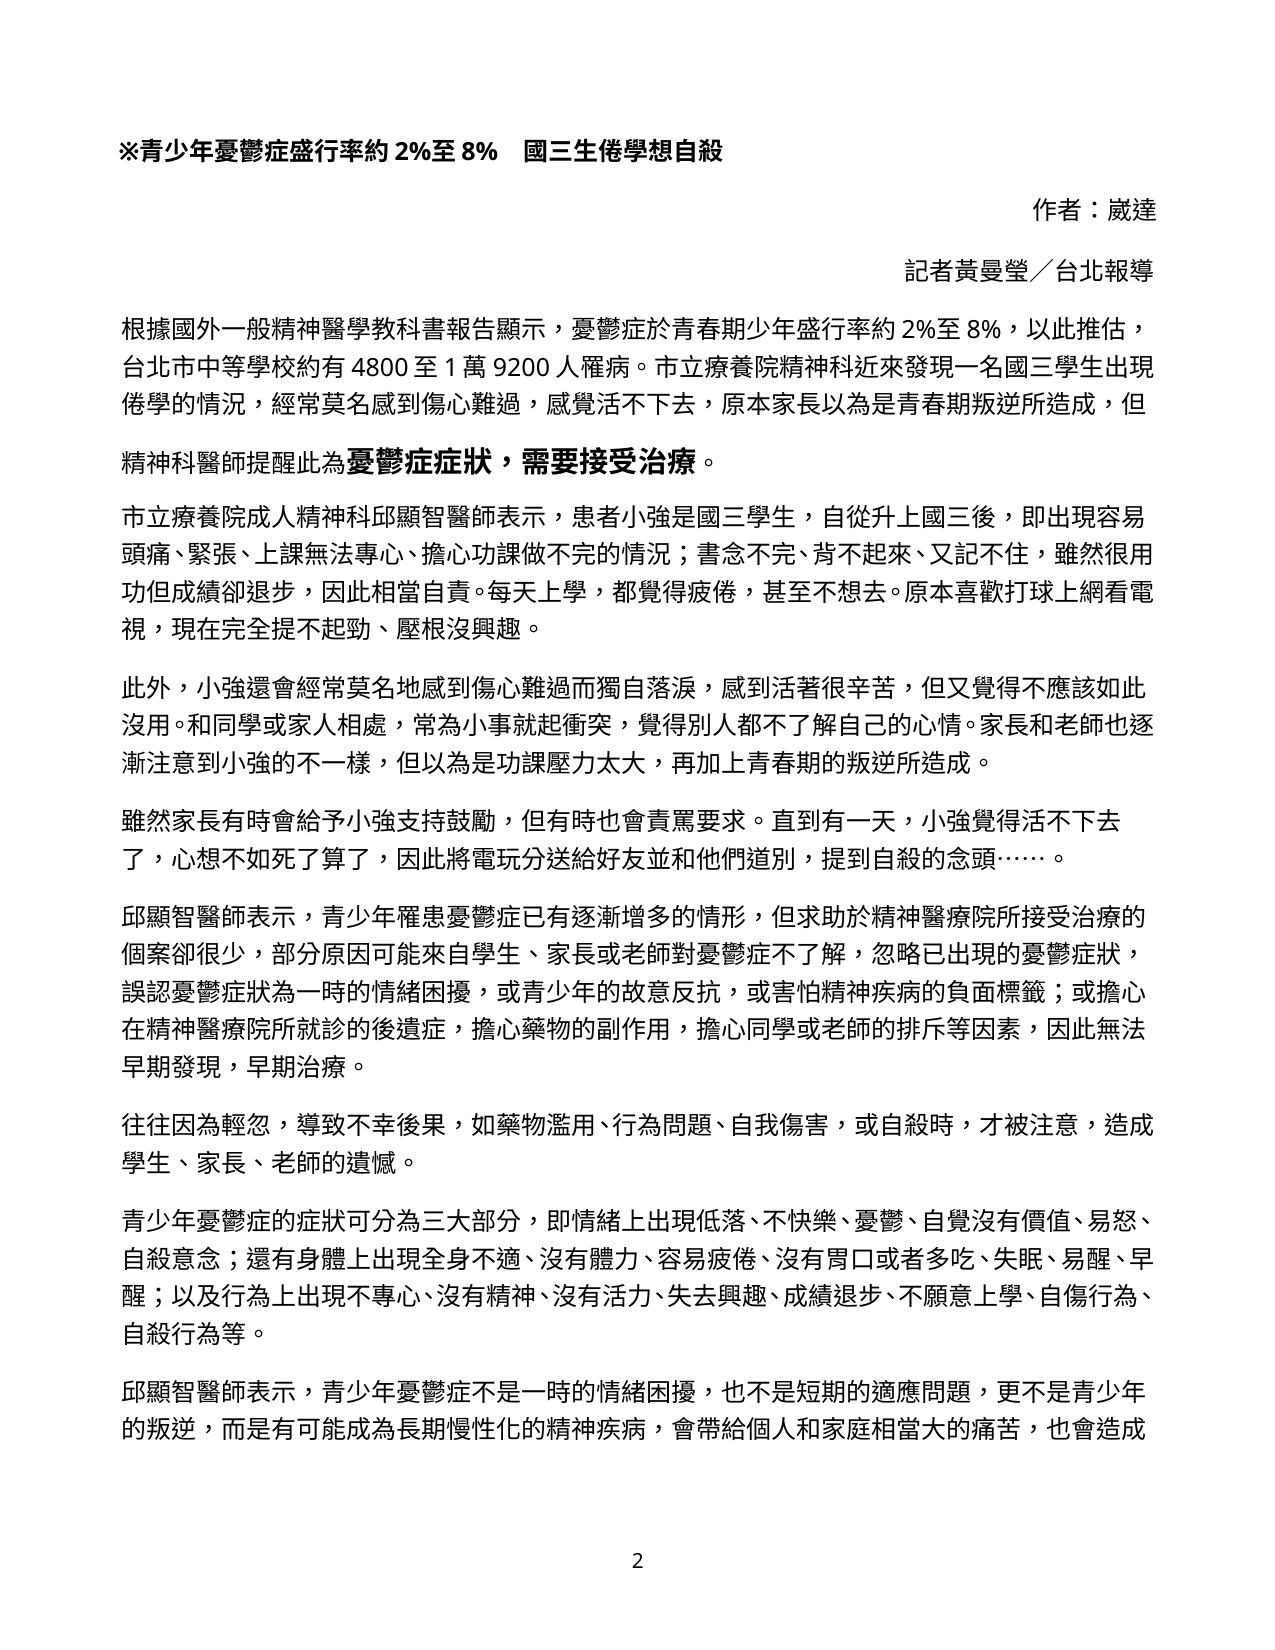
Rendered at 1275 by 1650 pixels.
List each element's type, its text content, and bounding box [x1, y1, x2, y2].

text ※青少年憂鬱症盛行率約2%至8% 國三生倦學想自殺 [118, 131, 1157, 169]
text 作者：崴達 [118, 189, 1157, 227]
table_header 記者黃曼瑩／台北報導 根據國外一般精神醫學教科書報告顯示，憂鬱症於青春期少年盛行率約2%至8%，以此推估，台北市中等學校約有4800至1萬9200人罹病。市立療養院精神科近來發現一名國三學生出現倦學的情況，經常莫名感到傷心難過，感覺活不下去，原本家長以為是青春期叛逆所造成，但精神科醫師提醒此為憂鬱症症狀，需要接受治療。 市立療養院成人精神科邱顯智醫師表示，患者小強是國三學生，自從升上國三後，即出現容易頭痛、緊張、上課無法專心、擔心功課做不完的情況；書念不完、背不起來、又記不住，雖然很用功但成績卻退步，因此相當自責。每天上學，都覺得疲倦，甚至不想去。原本喜歡打球上網看電視，現在完全提不起勁、壓根沒興趣。 此外，小強還會經常莫名地感到傷心難過而獨自落淚，感到活著很辛苦，但又覺得不應該如此沒用。和同學或家人相處，常為小事就起衝突，覺得別人都不了解自己的心情。家長和老師也逐漸注意到小強的不一樣，但以為是功課壓力太大，再加上青春期的叛逆所造成。 雖然家長有時會給予小強支持鼓勵，但有時也會責罵要求。直到有一天，小強覺得活不下去了，心想不如死了算了，因此將電玩分送給好友並和他們道別，提到自殺的念頭……。 邱顯智醫師表示，青少年罹患憂鬱症已有逐漸增多的情形，但求助於精神醫療院所接受治療的個案卻很少，部分原因可能來自學生、家長或老師對憂鬱症不了解，忽略已出現的憂鬱症狀，誤認憂鬱症狀為一時的情緒困擾，或青少年的故意反抗，或害怕精神疾病的負面標籤；或擔心在精神醫療院所就診的後遺症，擔心藥物的副作用，擔心同學或老師的排斥等因素，因此無法早期發現，早期治療。 往往因為輕忽，導致不幸後果，如藥物濫用、行為問題、自我傷害，或自殺時，才被注意，造成學生、家長、老師的遺憾。 青少年憂鬱症的症狀可分為三大部分，即情緒上出現低落、不快樂、憂鬱、自覺沒有價值、易怒、自殺意念；還有身體上出現全身不適、沒有體力、容易疲倦、沒有胃口或者多吃、失眠、易醒、早醒；以及行為上出現不專心、沒有精神、沒有活力、失去興趣、成績退步、不願意上學、自傷行為、自殺行為等。 邱顯智醫師表示，青少年憂鬱症不是一時的情緒困擾，也不是短期的適應問題，更不是青少年的叛逆，而是有可能成為長期慢性化的精神疾病，會帶給個人和家庭相當大的痛苦，也會造成 [118, 238, 1157, 1450]
